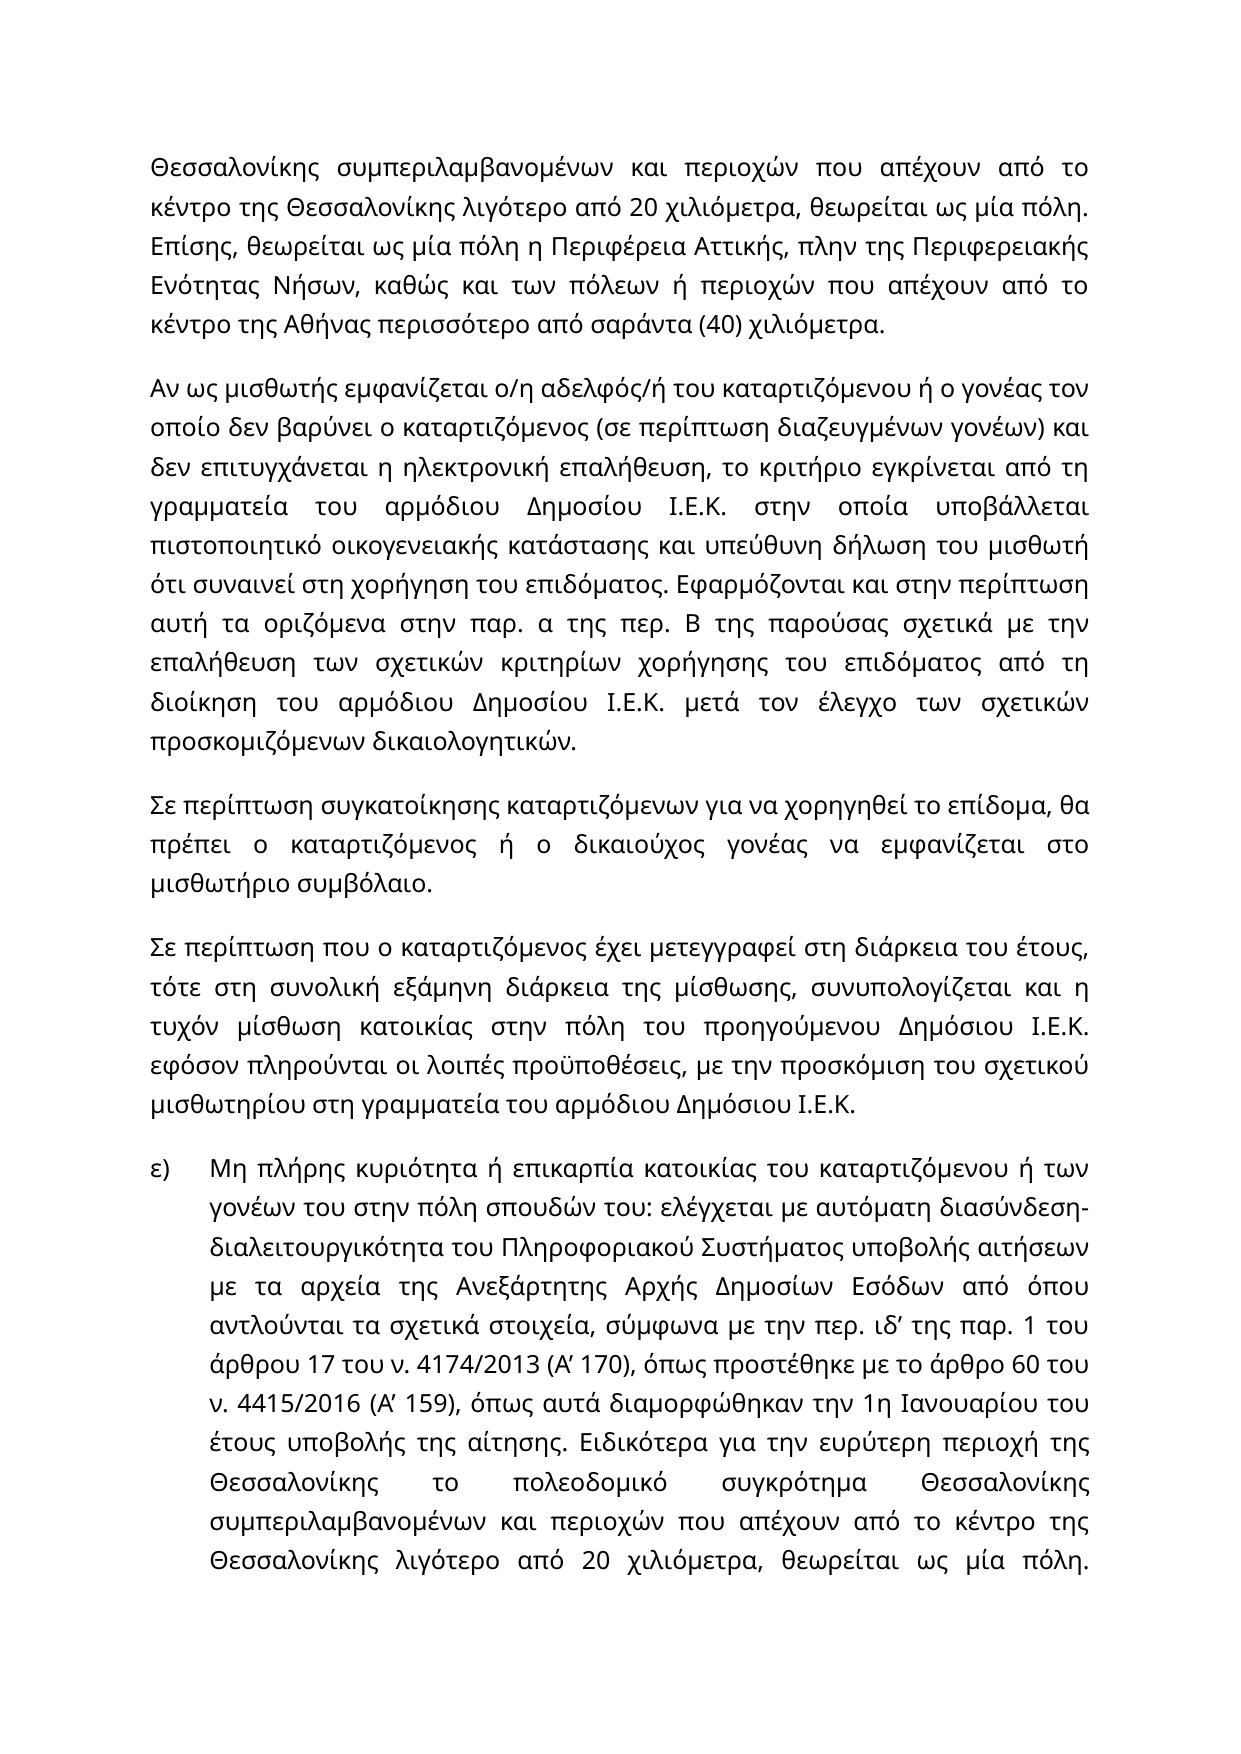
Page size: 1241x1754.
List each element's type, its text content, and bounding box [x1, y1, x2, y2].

text Σε περίπτωση που ο καταρτιζόμενος έχει μετεγγραφεί στη διάρκεια του έτους, τότε στη συνολική εξάμηνη διάρκεια της μίσθωσης, συνυπολογίζεται και η τυχόν μίσθωση κατοικίας στην πόλη του προηγούμενου Δημόσιου Ι.Ε.Κ. εφόσον πληρούνται οι λοιπές προϋποθέσεις, με την προσκόμιση του σχετικού μισθωτηρίου στη γραμματεία του αρμόδιου Δημόσιου Ι.Ε.Κ. [150, 930, 1090, 1121]
text Θεσσαλονίκης συμπεριλαμβανομένων και περιοχών που απέχουν από το κέντρο της Θεσσαλονίκης λιγότερο από 20 χιλιόμετρα, θεωρείται ως μία πόλη. Επίσης, θεωρείται ως μία πόλη η Περιφέρεια Αττικής, πλην της Περιφερειακής Ενότητας Νήσων, καθώς και των πόλεων ή περιοχών που απέχουν από το κέντρο της Αθήνας περισσότερο από σαράντα (40) χιλιόμετρα. [150, 150, 1090, 341]
text Σε περίπτωση συγκατοίκησης καταρτιζόμενων για να χορηγηθεί το επίδομα, θα πρέπει ο καταρτιζόμενος ή ο δικαιούχος γονέας να εμφανίζεται στο μισθωτήριο συμβόλαιο. [150, 787, 1090, 900]
list ε) Μη πλήρης κυριότητα ή επικαρπία κατοικίας του καταρτιζόμενου ή των γονέων του στην πόλη σπουδών του: ελέγχεται με αυτόματη διασύνδεση-διαλειτουργικότητα του Πληροφοριακού Συστήματος υποβολής αιτήσεων με τα αρχεία της Ανεξάρτητης Αρχής Δημοσίων Εσόδων από όπου αντλούνται τα σχετικά στοιχεία, σύμφωνα με την περ. ιδ’ της παρ. 1 του άρθρου 17 του ν. 4174/2013 (Α’ 170), όπως προστέθηκε με το άρθρο 60 του ν. 4415/2016 (Α’ 159), όπως αυτά διαμορφώθηκαν την 1η Ιανουαρίου του έτους υποβολής της αίτησης. Ειδικότερα για την ευρύτερη περιοχή της Θεσσαλονίκης το πολεοδομικό συγκρότημα Θεσσαλονίκης συμπεριλαμβανομένων και περιοχών που απέχουν από το κέντρο της Θεσσαλονίκης λιγότερο από 20 χιλιόμετρα, θεωρείται ως μία πόλη. [150, 1151, 1090, 1577]
text Αν ως μισθωτής εμφανίζεται ο/η αδελφός/ή του καταρτιζόμενου ή ο γονέας τον οποίο δεν βαρύνει ο καταρτιζόμενος (σε περίπτωση διαζευγμένων γονέων) και δεν επιτυγχάνεται η ηλεκτρονική επαλήθευση, το κριτήριο εγκρίνεται από τη γραμματεία του αρμόδιου Δημοσίου Ι.Ε.Κ. στην οποία υποβάλλεται πιστοποιητικό οικογενειακής κατάστασης και υπεύθυνη δήλωση του μισθωτή ότι συναινεί στη χορήγηση του επιδόματος. Εφαρμόζονται και στην περίπτωση αυτή τα οριζόμενα στην παρ. α της περ. Β της παρούσας σχετικά με την επαλήθευση των σχετικών κριτηρίων χορήγησης του επιδόματος από τη διοίκηση του αρμόδιου Δημοσίου Ι.Ε.Κ. μετά τον έλεγχο των σχετικών προσκομιζόμενων δικαιολογητικών. [150, 371, 1090, 757]
